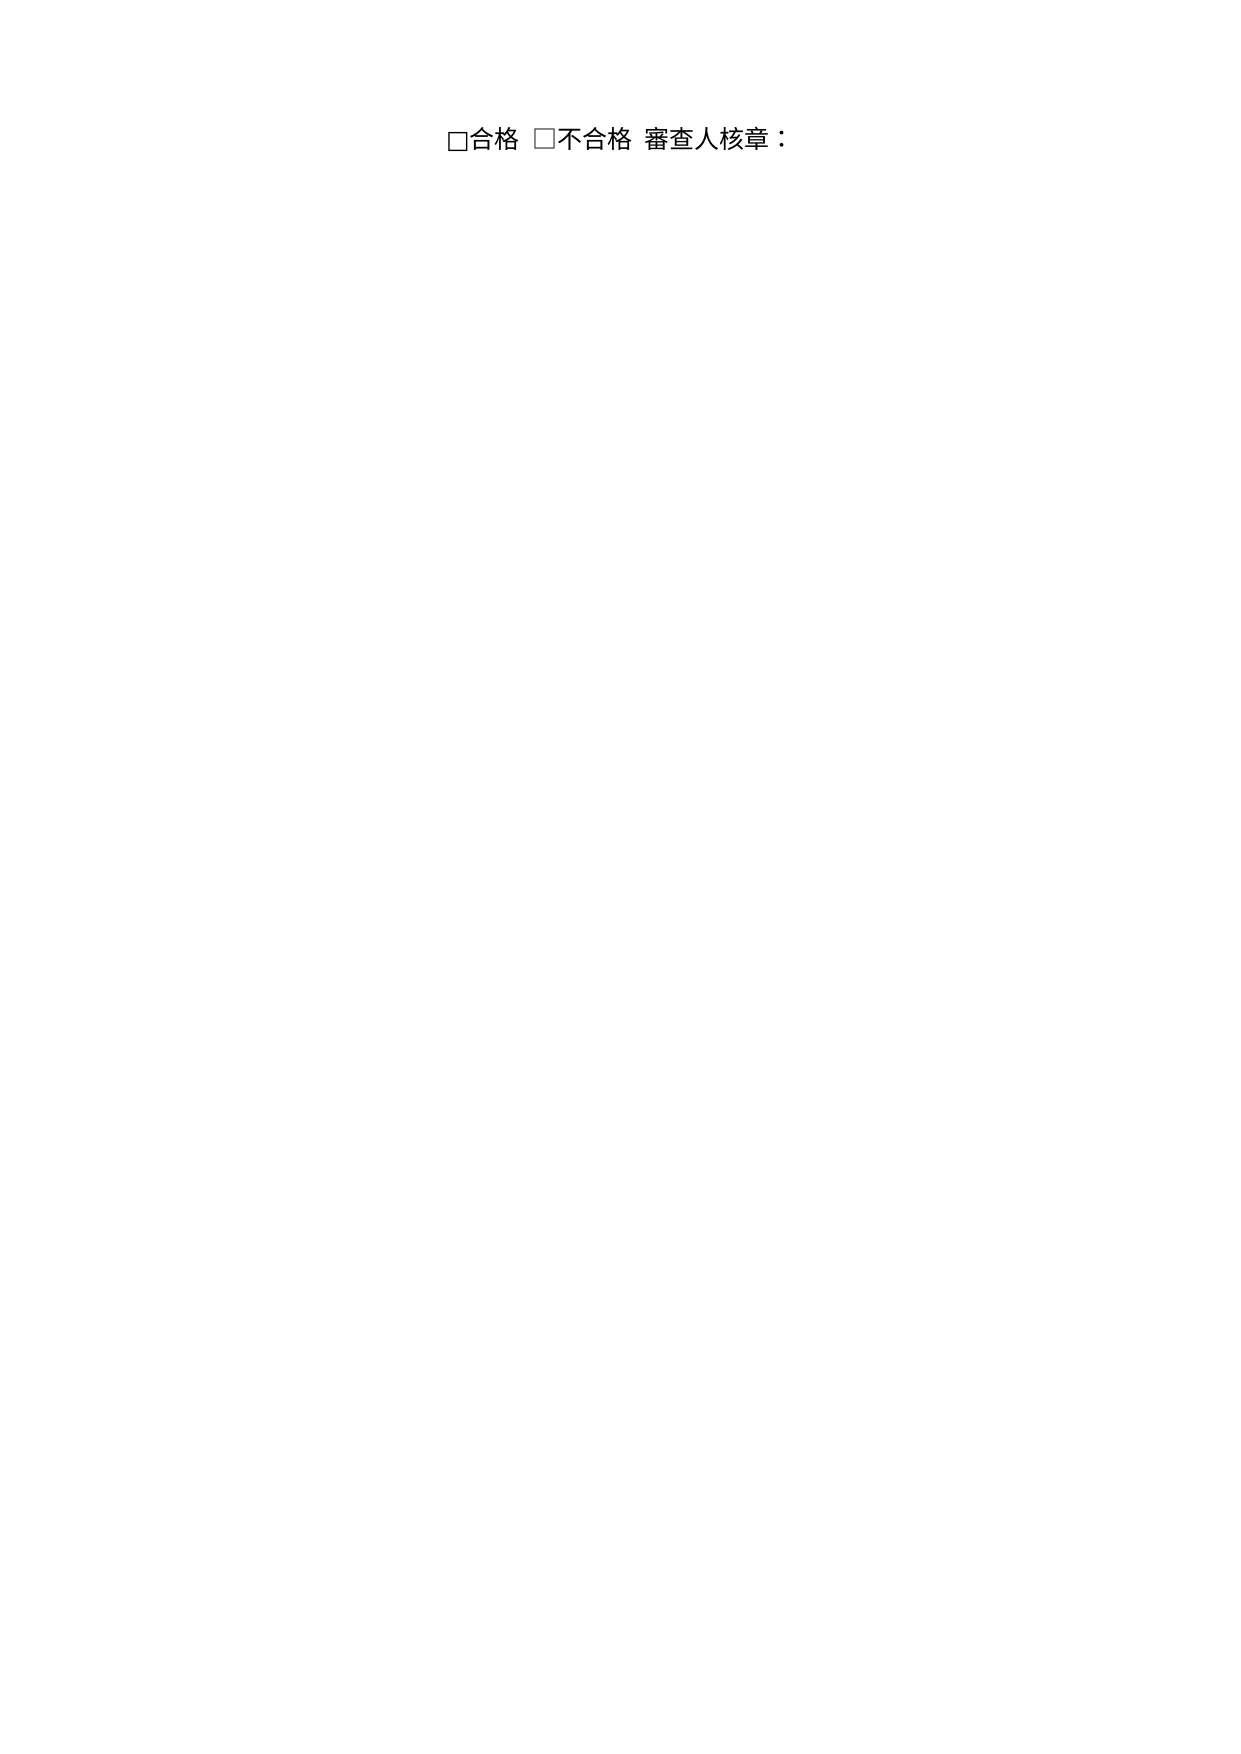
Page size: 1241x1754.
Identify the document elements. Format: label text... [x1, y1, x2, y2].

text □合格 □不合格 審查人核章： [89, 96, 1152, 158]
